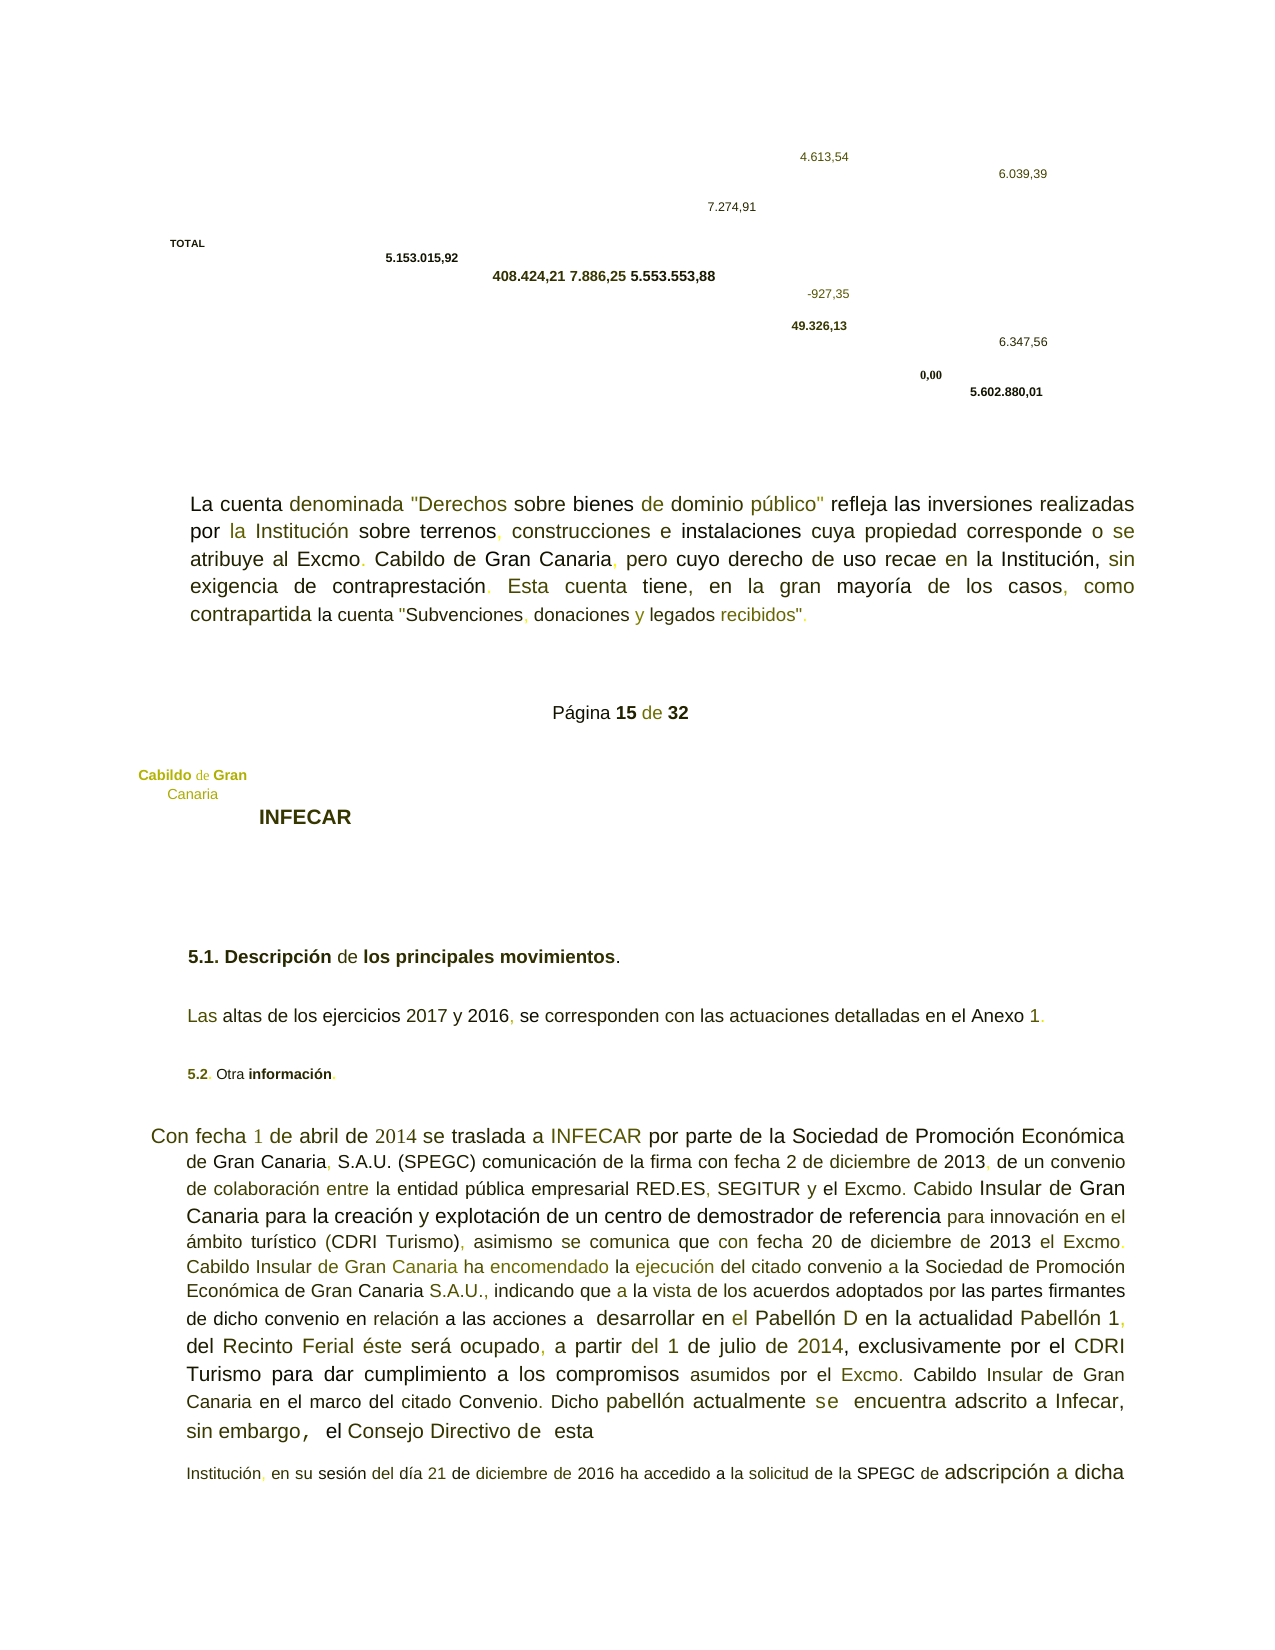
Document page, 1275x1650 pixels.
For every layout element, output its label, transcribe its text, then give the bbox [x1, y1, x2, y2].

text 408.424,21 7.886,25 5.553.553,88 [492, 267, 802, 284]
text 5.153.015,92 [385, 251, 507, 265]
text Cabildo de Gran Canaria [112, 766, 273, 802]
text Con fecha 1 de abril de 2014 se traslada a INFECAR por parte de la Sociedad de Promoción Económica de Gran Canaria, S.A.U. (SPEGC) comunicación de la firma con fecha 2 de diciembre de 2013, de un convenio de colaboración entre la entidad pública empresarial RED.ES, SEGITUR y el Excmo. Cabido Insular de Gran Canaria para la creación y explotación de un centro de demostrador de referencia para innovación en el ámbito turístico (CDRI Turismo), asimismo se comunica que con fecha 20 de diciembre de 2013 el Excmo. Cabildo Insular de Gran Canaria ha encomendado la ejecución del citado convenio a la Sociedad de Promoción Económica de Gran Canaria S.A.U., indicando que a la vista de los acuerdos adoptados por las partes firmantes de dicho convenio en relación a las acciones a desarrollar en el Pabellón D en la actualidad Pabellón 1, del Recinto Ferial éste será ocupado, a partir del 1 de julio de 2014, exclusivamente por el CDRI Turismo para dar cumplimiento a los compromisos asumidos por el Excmo. Cabildo Insular de Gran Canaria en el marco del citado Convenio. Dicho pabellón actualmente se encuentra adscrito a Infecar, sin embargo, el Consejo Directivo de esta [151, 1123, 1125, 1444]
text 5.1. Descripción de los principales movimientos. [188, 946, 656, 968]
text Las altas de los ejercicios 2017 y 2016, se corresponden con las actuaciones detalladas en el Anexo 1. [187, 1005, 1113, 1027]
text INFECAR [259, 805, 425, 829]
text 4.613,54 [800, 150, 894, 164]
text 6.039,39 [998, 166, 1092, 181]
text 49.326,13 [791, 318, 893, 333]
text Página 15 de 32 [552, 701, 716, 723]
text 0,00 [920, 368, 985, 382]
text 6.347,56 [999, 335, 1092, 349]
text Institución, en su sesión del día 21 de diciembre de 2016 ha accedido a la solicitud de la SPEGC de adscripción a dicha [186, 1460, 1126, 1484]
text La cuenta denominada "Derechos sobre bienes de dominio público" refleja las inversiones realizadas por la Institución sobre terrenos, construcciones e instalaciones cuya propiedad corresponde o se atribuye al Excmo. Cabildo de Gran Canaria, pero cuyo derecho de uso recae en la Institución, sin exigencia de contraprestación. Esta cuenta tiene, en la gran mayoría de los casos, como contrapartida la cuenta "Subvenciones, donaciones y legados recibidos". [190, 491, 1135, 625]
text -927,35 [807, 287, 894, 301]
text 7.274,91 [707, 200, 802, 214]
text 5.602.880,01 [970, 384, 1091, 399]
text TOTAL [170, 237, 251, 249]
text 5.2. Otra información. [187, 1066, 423, 1083]
